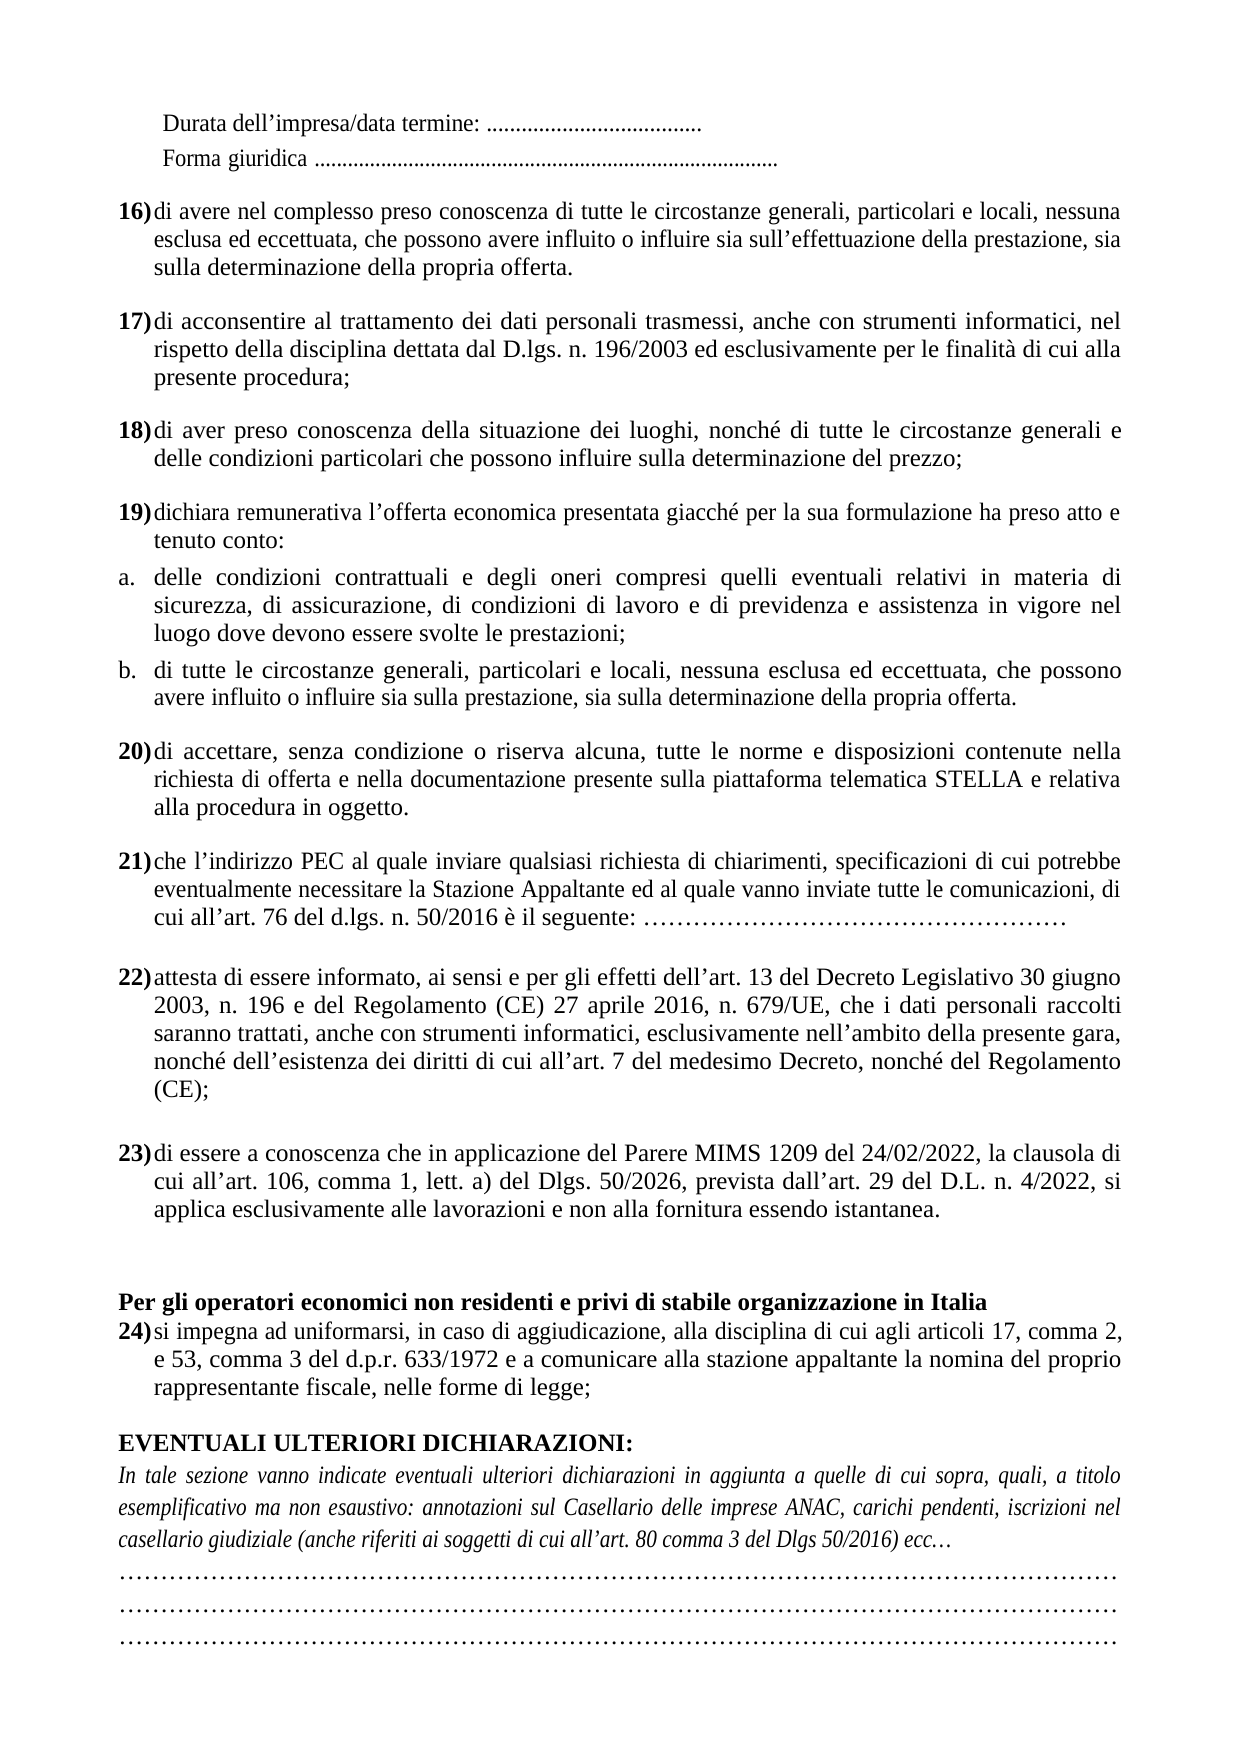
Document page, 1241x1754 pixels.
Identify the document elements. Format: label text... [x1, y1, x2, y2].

text ………………………………………………………………………………………………………… [118, 1621, 1136, 1650]
text Durata dell’impresa/data termine: ..................................... [162, 108, 1136, 137]
list di accettare, senza condizione o riserva alcuna, tutte le norme e disposizioni contenute nella richiesta di offerta e nella documentazione presente sulla piattaforma telematica STELLA e relativa alla procedura in oggetto. [118, 736, 1122, 821]
list si impegna ad uniformarsi, in caso di aggiudicazione, alla disciplina di cui agli articoli 17, comma 2, e 53, comma 3 del d.p.r. 633/1972 e a comunicare alla stazione appaltante la nomina del proprio rappresentante fiscale, nelle forme di legge; [118, 1316, 1123, 1400]
list attesta di essere informato, ai sensi e per gli effetti dell’art. 13 del Decreto Legislativo 30 giugno 2003, n. 196 e del Regolamento (CE) 27 aprile 2016, n. 679/UE, che i dati personali raccolti saranno trattati, anche con strumenti informatici, esclusivamente nell’ambito della presente gara, nonché dell’esistenza dei diritti di cui all’art. 7 del medesimo Decreto, nonché del Regolamento (CE); [118, 962, 1122, 1103]
subtitle Per gli operatori economici non residenti e privi di stabile organizzazione in Italia [118, 1287, 1136, 1316]
list che l’indirizzo PEC al quale inviare qualsiasi richiesta di chiarimenti, specificazioni di cui potrebbe eventualmente necessitare la Stazione Appaltante ed al quale vanno inviate tutte le comunicazioni, di cui all’art. 76 del d.lgs. n. 50/2016 è il seguente: …………………………………………… [118, 846, 1123, 931]
text ………………………………………………………………………………………………………… [118, 1589, 1136, 1617]
subtitle EVENTUALI ULTERIORI DICHIARAZIONI: [118, 1428, 1136, 1457]
list delle condizioni contrattuali e degli oneri compresi quelli eventuali relativi in materia di sicurezza, di assicurazione, di condizioni di lavoro e di previdenza e assistenza in vigore nel luogo dove devono essere svolte le prestazioni; [118, 562, 1122, 647]
text ………………………………………………………………………………………………………… [118, 1557, 1136, 1585]
list di acconsentire al trattamento dei dati personali trasmessi, anche con strumenti informatici, nel rispetto della disciplina dettata dal D.lgs. n. 196/2003 ed esclusivamente per le finalità di cui alla presente procedura; [118, 306, 1122, 390]
list di avere nel complesso preso conoscenza di tutte le circostanze generali, particolari e locali, nessuna esclusa ed eccettuata, che possono avere influito o influire sia sull’effettuazione della prestazione, sia sulla determinazione della propria offerta. [118, 196, 1122, 281]
list dichiara remunerativa l’offerta economica presentata giacché per la sua formulazione ha preso atto e tenuto conto: [118, 497, 1122, 554]
text Forma giuridica .................................................................................... [162, 143, 1136, 171]
text In tale sezione vanno indicate eventuali ulteriori dichiarazioni in aggiunta a quelle di cui sopra, quali, a titolo esemplificativo ma non esaustivo: annotazioni sul Casellario delle imprese ANAC, carichi pendenti, iscrizioni nel casellario giudiziale (anche riferiti ai soggetti di cui all’art. 80 comma 3 del Dlgs 50/2016) ecc… [118, 1460, 1122, 1553]
list di essere a conoscenza che in applicazione del Parere MIMS 1209 del 24/02/2022, la clausola di cui all’art. 106, comma 1, lett. a) del Dlgs. 50/2026, prevista dall’art. 29 del D.L. n. 4/2022, si applica esclusivamente alle lavorazioni e non alla fornitura essendo istantanea. [118, 1138, 1122, 1223]
list di aver preso conoscenza della situazione dei luoghi, nonché di tutte le circostanze generali e delle condizioni particolari che possono influire sulla determinazione del prezzo; [118, 416, 1122, 472]
list di tutte le circostanze generali, particolari e locali, nessuna esclusa ed eccettuata, che possono avere influito o influire sia sulla prestazione, sia sulla determinazione della propria offerta. [118, 655, 1123, 711]
